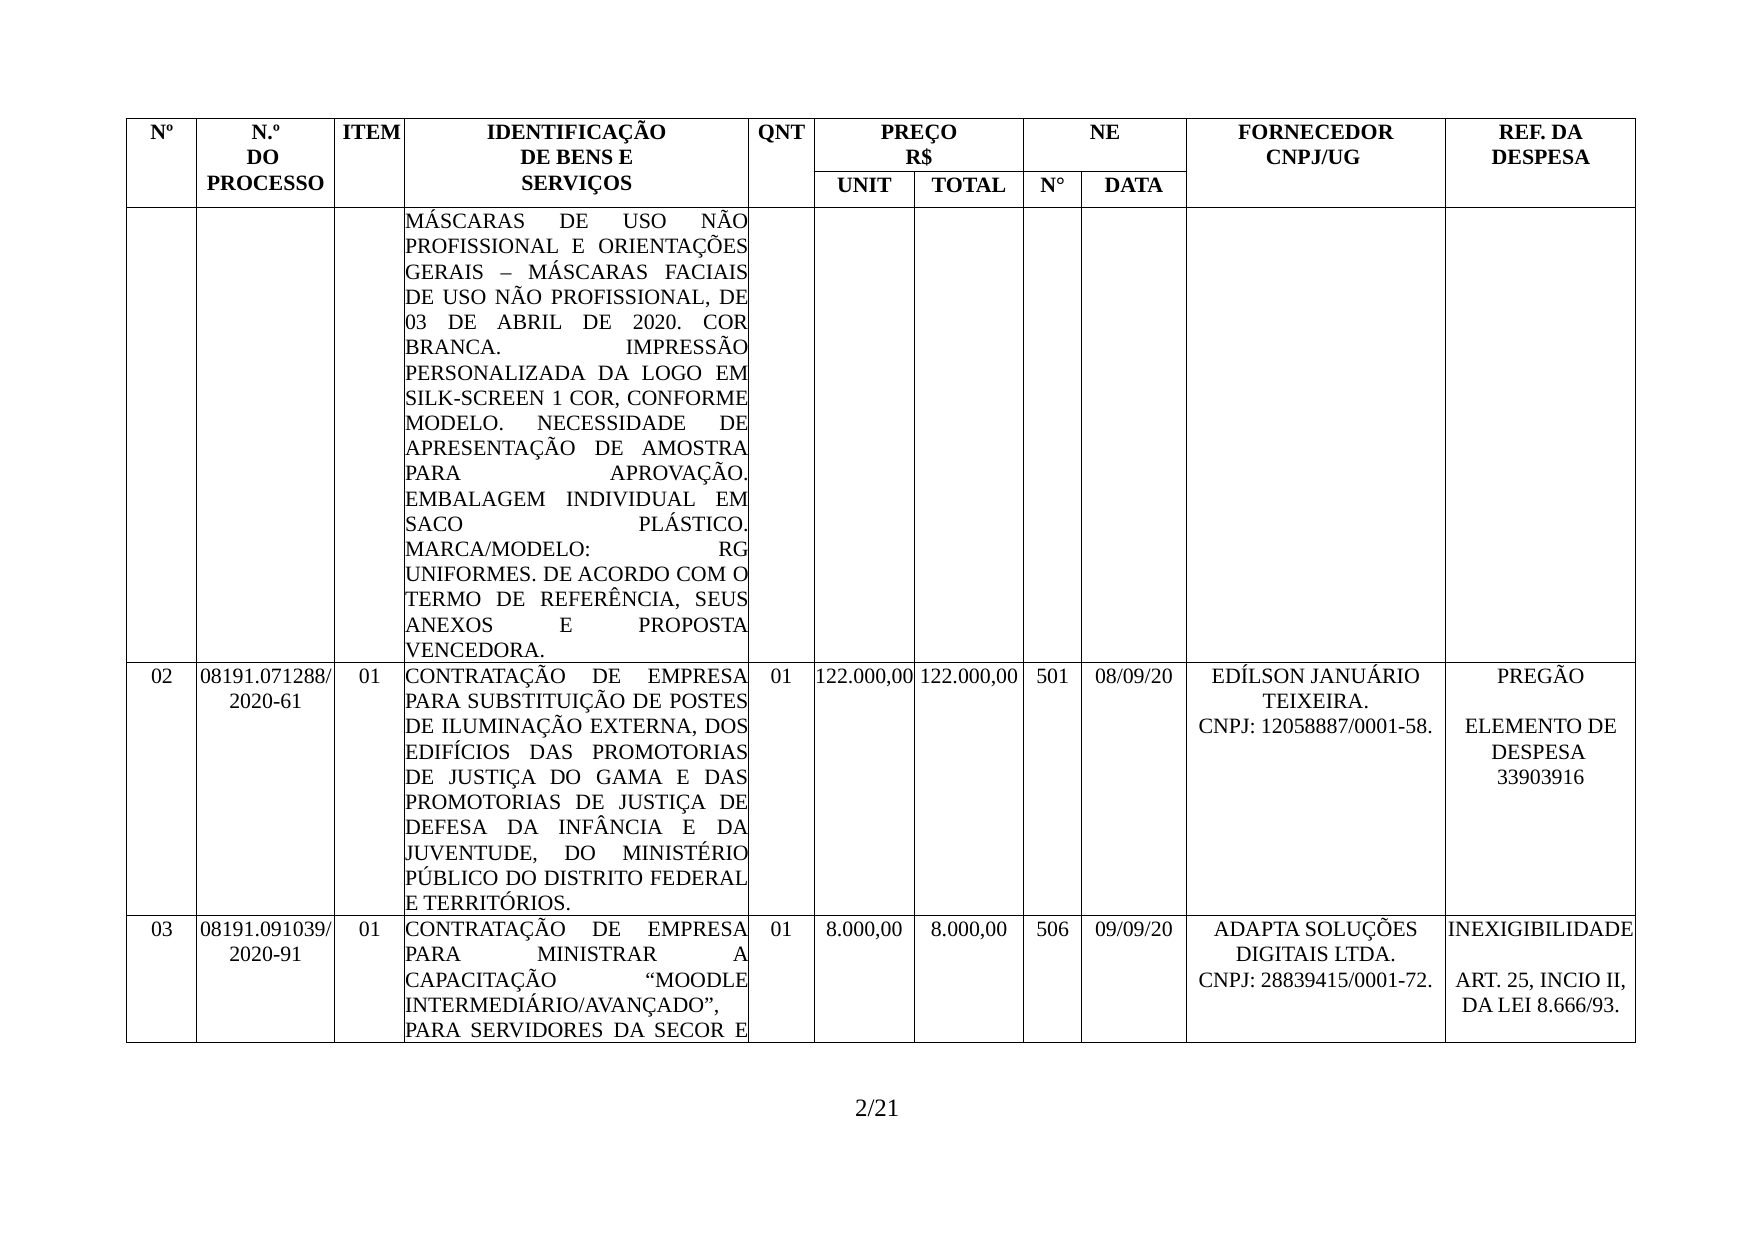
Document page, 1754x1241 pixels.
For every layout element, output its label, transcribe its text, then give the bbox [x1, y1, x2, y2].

table_cell 8.000,00 [915, 916, 1023, 1042]
table_cell [1024, 208, 1081, 662]
table_cell 501 [1024, 663, 1081, 915]
table_header ITEM [335, 119, 404, 207]
table_cell [1446, 208, 1635, 662]
table_header IDENTIFICAÇÃO DE BENS E SERVIÇOS [405, 119, 748, 207]
table_cell [1082, 208, 1186, 662]
table_cell 03 [127, 916, 196, 1042]
table_cell CONTRATAÇÃO DE EMPRESA PARA SUBSTITUIÇÃO DE POSTES DE ILUMINAÇÃO EXTERNA, DOS EDIFÍCIOS DAS PROMOTORIAS DE JUSTIÇA DO GAMA E DAS PROMOTORIAS DE JUSTIÇA DE DEFESA DA INFÂNCIA E DA JUVENTUDE, DO MINISTÉRIO PÚBLICO DO DISTRITO FEDERAL E TERRITÓRIOS. [405, 663, 748, 915]
table_cell 02 [127, 663, 196, 915]
table_cell 506 [1024, 916, 1081, 1042]
table_cell 09/09/20 [1082, 916, 1186, 1042]
table_cell [815, 208, 914, 662]
table_cell 122.000,00 [815, 663, 914, 915]
table_cell MÁSCARAS DE USO NÃO PROFISSIONAL E ORIENTAÇÕES GERAIS – MÁSCARAS FACIAIS DE USO NÃO PROFISSIONAL, DE 03 DE ABRIL DE 2020. COR BRANCA. IMPRESSÃO PERSONALIZADA DA LOGO EM SILK-SCREEN 1 COR, CONFORME MODELO. NECESSIDADE DE APRESENTAÇÃO DE AMOSTRA PARA APROVAÇÃO. EMBALAGEM INDIVIDUAL EM SACO PLÁSTICO. MARCA/MODELO: RG UNIFORMES. DE ACORDO COM O TERMO DE REFERÊNCIA, SEUS ANEXOS E PROPOSTA VENCEDORA. [405, 208, 748, 662]
table_header REF. DA DESPESA [1446, 119, 1635, 207]
table_cell INEXIGIBILIDADE ART. 25, INCIO II, DA LEI 8.666/93. [1446, 916, 1635, 1042]
table_cell [127, 208, 196, 662]
table_cell 01 [749, 663, 814, 915]
table_cell 122.000,00 [915, 663, 1023, 915]
table_cell 8.000,00 [815, 916, 914, 1042]
table_cell ADAPTA SOLUÇÕES DIGITAIS LTDA. CNPJ: 28839415/0001-72. [1187, 916, 1445, 1042]
table_cell 01 [335, 916, 404, 1042]
table_header NE [1024, 119, 1186, 171]
table_cell CONTRATAÇÃO DE EMPRESA PARA MINISTRAR A CAPACITAÇÃO “MOODLE INTERMEDIÁRIO/AVANÇADO”, PARA SERVIDORES DA SECOR E [405, 916, 748, 1042]
table_cell 08/09/20 [1082, 663, 1186, 915]
table_header N.º DO PROCESSO [197, 119, 334, 207]
table_cell [915, 208, 1023, 662]
table_header QNT [749, 119, 814, 207]
table_cell [749, 208, 814, 662]
table_cell [335, 208, 404, 662]
table_cell UNIT [815, 172, 914, 207]
table_header Nº [127, 119, 196, 207]
table_cell [1187, 208, 1445, 662]
table_header PREÇO R$ [815, 119, 1023, 171]
table_cell 01 [749, 916, 814, 1042]
table_cell EDÍLSON JANUÁRIO TEIXEIRA. CNPJ: 12058887/0001-58. [1187, 663, 1445, 915]
table_header FORNECEDOR CNPJ/UG [1187, 119, 1445, 207]
table_cell TOTAL [915, 172, 1023, 207]
table_cell [197, 208, 334, 662]
table_cell 08191.091039/2020-91 [197, 916, 334, 1042]
table_cell 01 [335, 663, 404, 915]
table_cell DATA [1082, 172, 1186, 207]
table_cell 08191.071288/2020-61 [197, 663, 334, 915]
table_cell PREGÃO ELEMENTO DE DESPESA 33903916 [1446, 663, 1635, 915]
table_cell N° [1024, 172, 1081, 207]
